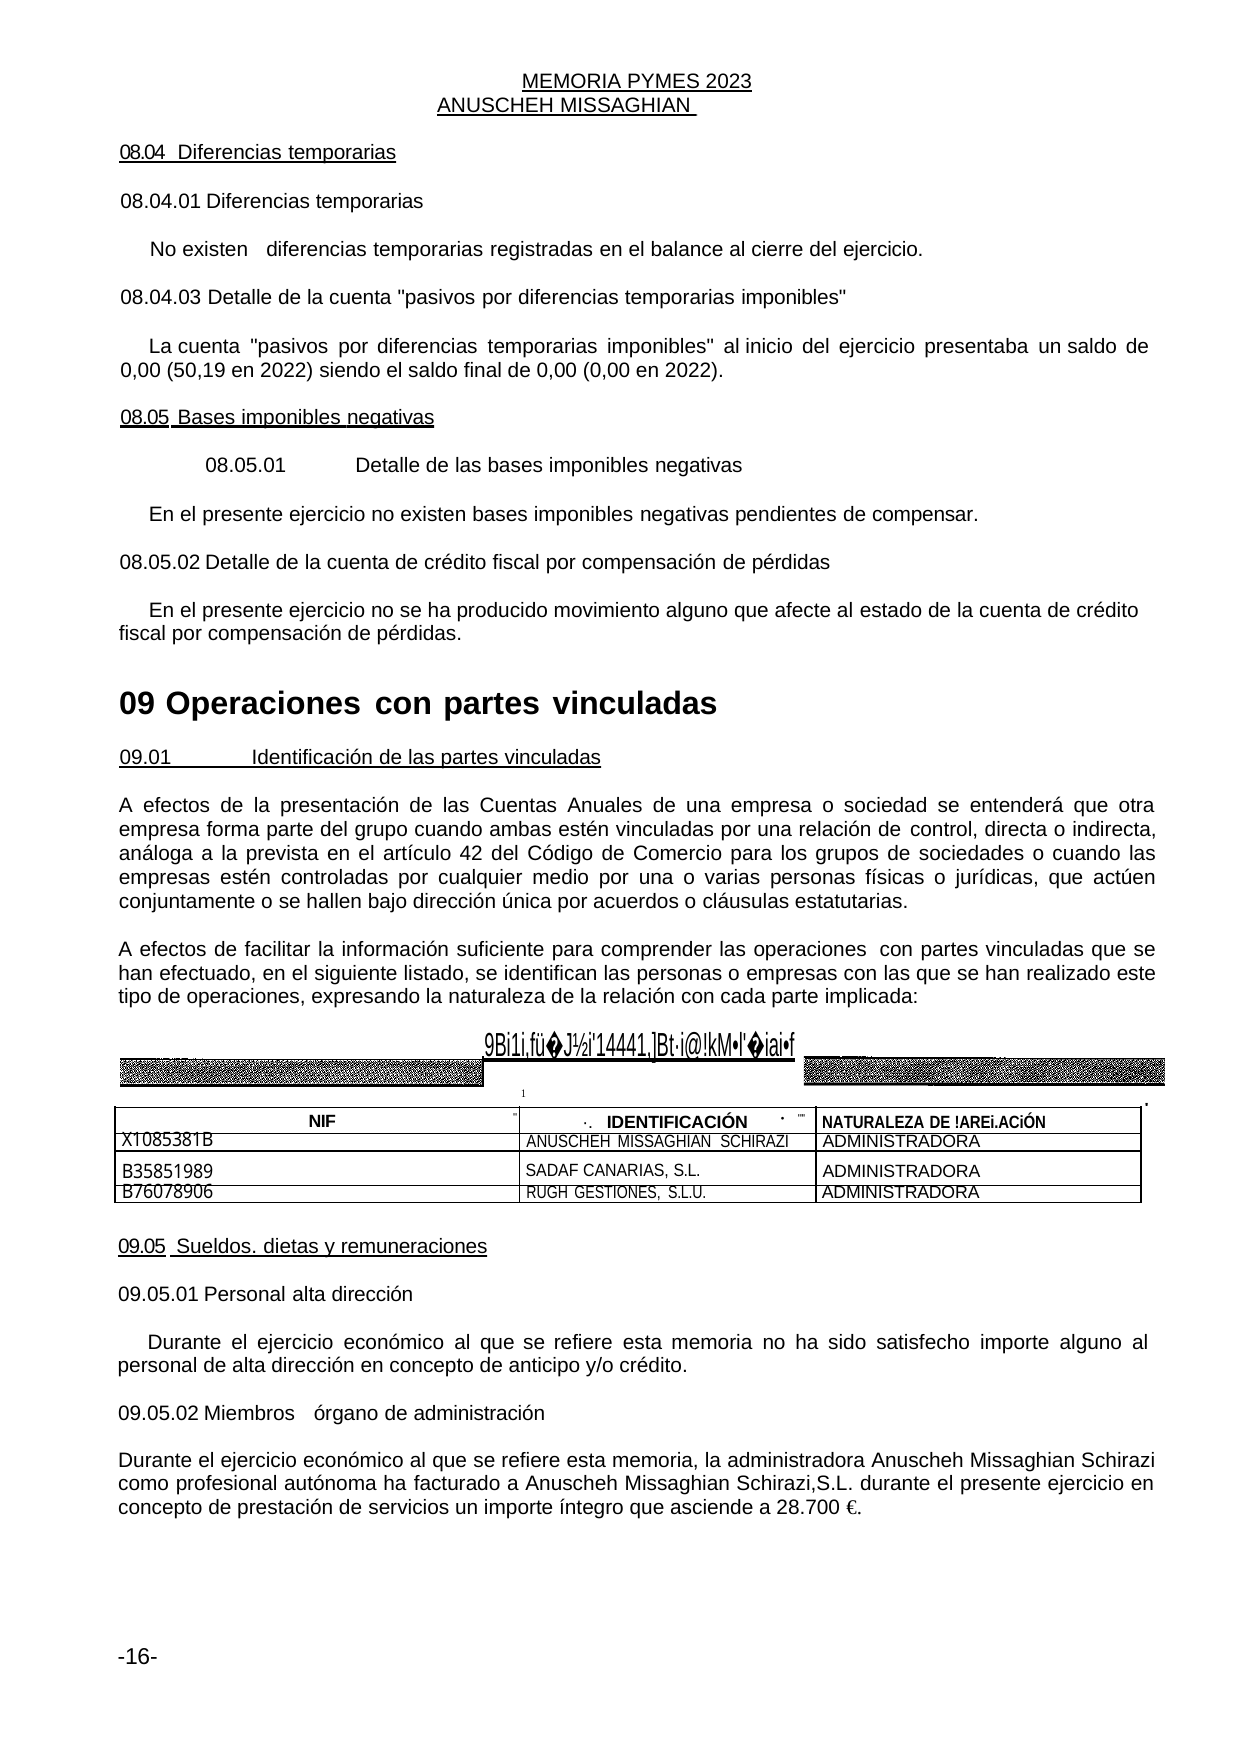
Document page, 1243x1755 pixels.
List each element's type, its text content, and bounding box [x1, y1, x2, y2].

table_cell X1085381B [116, 1134, 519, 1150]
table_cell RUGH GESTIONES, S.L.U. [520, 1186, 815, 1202]
table_cell ADMINISTRADORA [817, 1186, 1140, 1202]
list Miembros órgano de administración [118, 1401, 1213, 1425]
table_cell B76078906 [116, 1186, 519, 1202]
text 9Bi1i,fü�J½i'14441,]Bt·i@!kM•l'�iai•f [120, 1025, 1213, 1086]
list Diferencias temporarias [120, 189, 1213, 213]
list Detalle de las bases imponibles negativas [205, 453, 1213, 477]
text A efectos de la presentación de las Cuentas Anuales de una empresa o sociedad se entenderá que otra empresa forma parte del grupo cuando ambas estén vinculadas por una relación de control, directa o indirecta, análoga a la prevista en el artículo 42 del Código de Comercio para los grupos de sociedades o cuando las empresas estén controladas por cualquier medio por una o varias personas físicas o jurídicas, que actúen conjuntamente o se hallen bajo dirección única por acuerdos o cláusulas estatutarias. [119, 793, 1157, 913]
list Operaciones con partes vinculadas [119, 684, 1213, 721]
list Bases imponibles negativas [120, 404, 1213, 428]
text En el presente ejercicio no existen bases imponibles negativas pendientes de compensar. [149, 501, 1213, 525]
table_cell ADMINISTRADORA [817, 1152, 1140, 1185]
table_header NATURALEZA DE !AREi.ACiÓN [817, 1108, 1140, 1132]
text Durante el ejercicio económico al que se refiere esta memoria no ha sido satisfecho importe alguno al personal de alta dirección en concepto de anticipo y/o crédito. [117, 1332, 1213, 1376]
list Personal alta dirección [118, 1282, 1213, 1306]
text La cuenta "pasivos por diferencias temporarias imponibles" al inicio del ejercicio presentaba un saldo de 0,00 (50,19 en 2022) siendo el saldo final de 0,00 (0,00 en 2022). [120, 334, 1183, 382]
table_cell ADMINISTRADORA [817, 1134, 1140, 1150]
text ' [29, 1099, 1150, 1207]
text A efectos de facilitar la información suficiente para comprender las operaciones con partes vinculadas que se han efectuado, en el siguiente listado, se identifican las personas o empresas con las que se han realizado este tipo de operaciones, expresando la naturaleza de la relación con cada parte implicada: [118, 937, 1156, 1008]
text 1 [29, 1089, 1018, 1099]
table_cell SADAF CANARIAS, S.L. [520, 1152, 815, 1185]
list Identificación de las partes vinculadas [119, 745, 1213, 769]
list Sueldos. dietas y remuneraciones [118, 1234, 1213, 1258]
table_header ·. IDENTIFICACIÓN • "'' [520, 1108, 815, 1132]
text Durante el ejercicio económico al que se refiere esta memoria, la administradora Anuscheh Missaghian Schirazi como profesional autónoma ha facturado a Anuscheh Missaghian Schirazi,S.L. durante el presente ejercicio en concepto de prestación de servicios un importe íntegro que asciende a 28.700 €. [118, 1448, 1155, 1519]
table_cell ANUSCHEH MISSAGHIAN SCHIRAZI [520, 1134, 815, 1150]
list Detalle de la cuenta de crédito fiscal por compensación de pérdidas [119, 549, 1213, 573]
text En el presente ejercicio no se ha producido movimiento alguno que afecte al estado de la cuenta de crédito fiscal por compensación de pérdidas. [118, 599, 1183, 645]
list Diferencias temporarias [119, 140, 1213, 164]
text No existen diferencias temporarias registradas en el balance al cierre del ejercicio. [149, 237, 1213, 261]
table_cell B35851989 [116, 1152, 519, 1185]
text 08.04.03 Detalle de la cuenta "pasivos por diferencias temporarias imponibles" [120, 285, 1213, 309]
table_header NIF " [116, 1108, 519, 1132]
